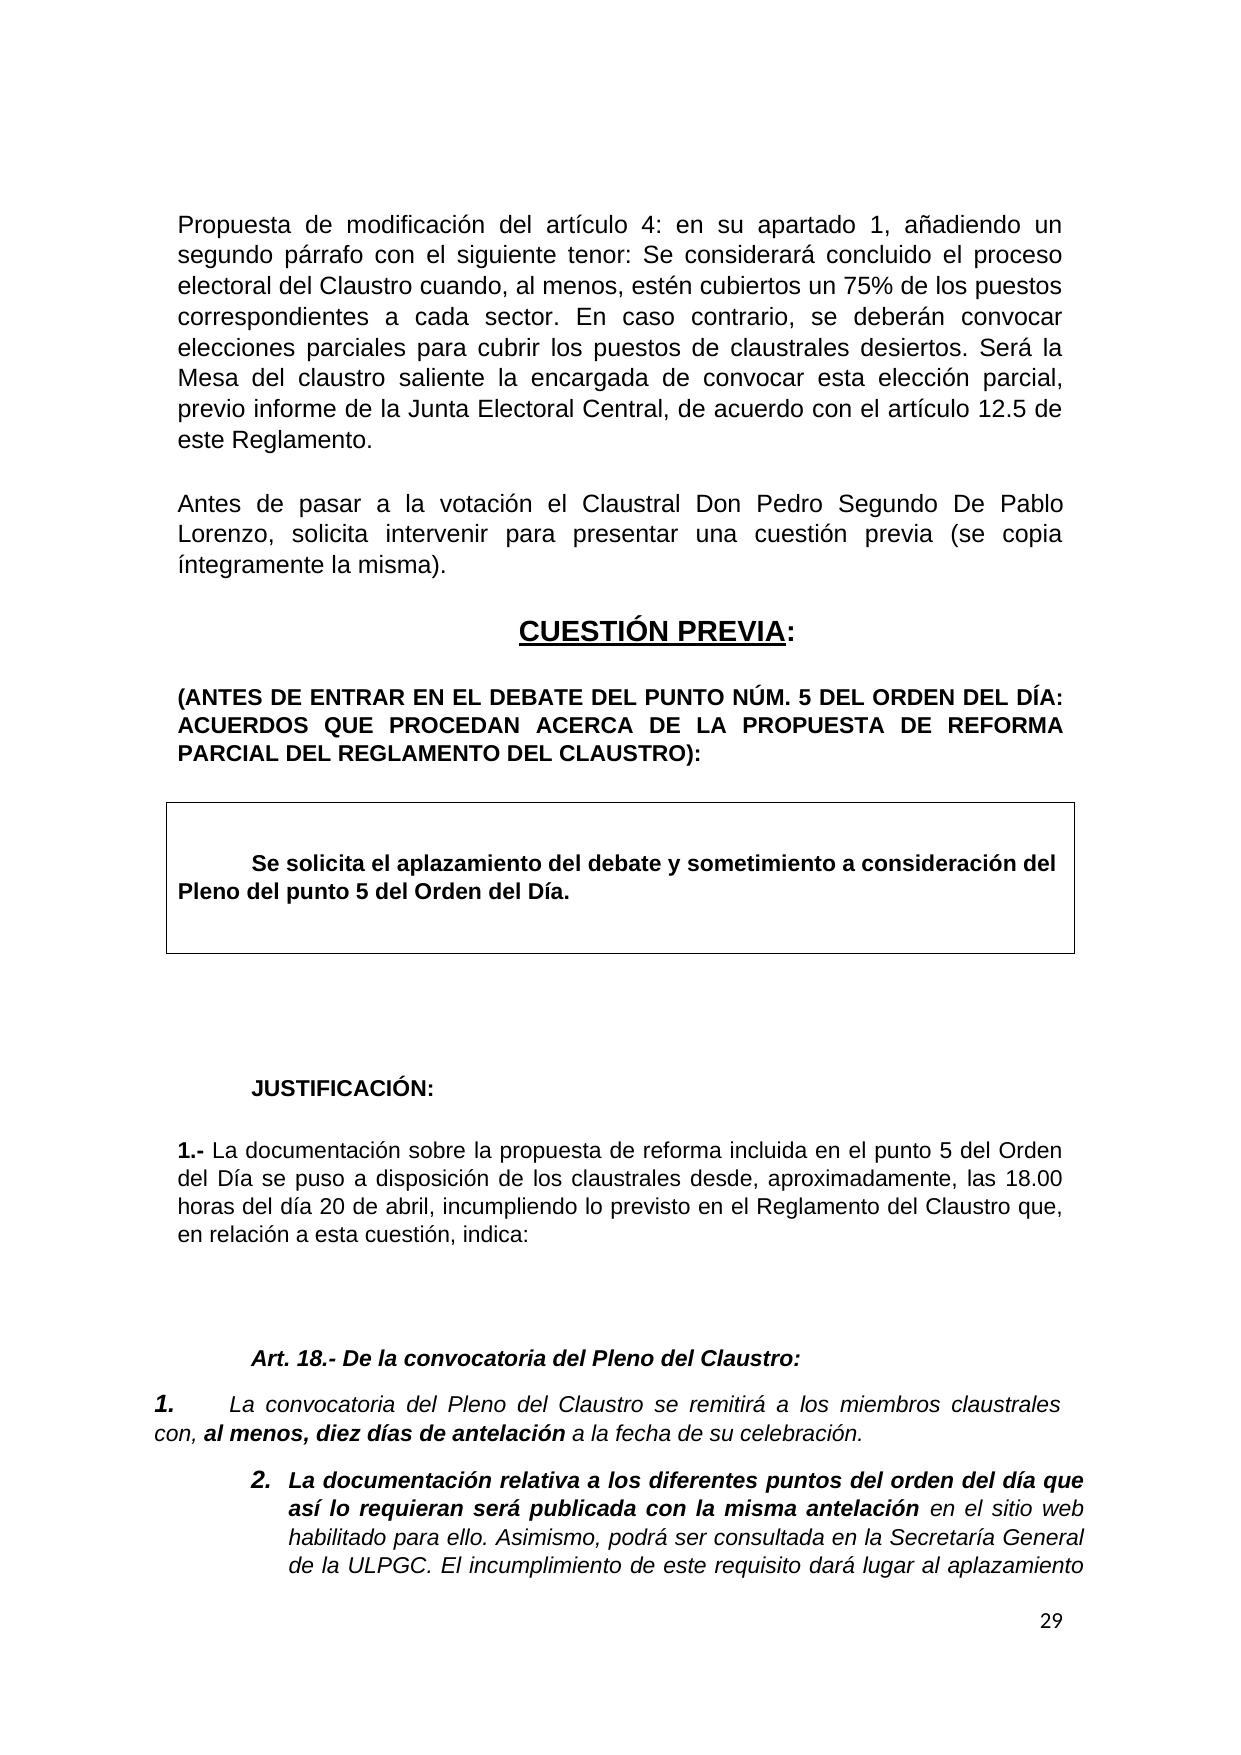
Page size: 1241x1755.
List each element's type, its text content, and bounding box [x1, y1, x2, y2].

text Antes de pasar a la votación el Claustral Don Pedro Segundo De Pablo Lorenzo, solicita intervenir para presentar una cuestión previa (se copia íntegramente la misma). [177, 489, 1064, 578]
text JUSTIFICACIÓN: [251, 1075, 1086, 1101]
text CUESTIÓN PREVIA: [518, 614, 1086, 647]
list La documentación relativa a los diferentes puntos del orden del día que así lo requieran será publicada con la misma antelación en el sitio web habilitado para ello. Asimismo, podrá ser consultada en la Secretaría General de la ULPGC. El incumplimiento de este requisito dará lugar al aplazamiento [251, 1465, 1086, 1578]
list La convocatoria del Pleno del Claustro se remitirá a los miembros claustrales con, al menos, diez días de antelación a la fecha de su celebración. [154, 1389, 1064, 1446]
text Se solicita el aplazamiento del debate y sometimiento a consideración del Pleno del punto 5 del Orden del Día. [178, 850, 1074, 904]
text Propuesta de modificación del artículo 4: en su apartado 1, añadiendo un segundo párrafo con el siguiente tenor: Se considerará concluido el proceso electoral del Claustro cuando, al menos, estén cubiertos un 75% de los puestos correspondientes a cada sector. En caso contrario, se deberán convocar elecciones parciales para cubrir los puestos de claustrales desiertos. Será la Mesa del claustro saliente la encargada de convocar esta elección parcial, previo informe de la Junta Electoral Central, de acuerdo con el artículo 12.5 de este Reglamento. [177, 210, 1064, 454]
text 1.- La documentación sobre la propuesta de reforma incluida en el punto 5 del Orden del Día se puso a disposición de los claustrales desde, aproximadamente, las 18.00 horas del día 20 de abril, incumpliendo lo previsto en el Reglamento del Claustro que, en relación a esta cuestión, indica: [177, 1137, 1064, 1247]
text Art. 18.- De la convocatoria del Pleno del Claustro: [251, 1344, 1086, 1371]
text (ANTES DE ENTRAR EN EL DEBATE DEL PUNTO NÚM. 5 DEL ORDEN DEL DÍA: ACUERDOS QUE PROCEDAN ACERCA DE LA PROPUESTA DE REFORMA PARCIAL DEL REGLAMENTO DEL CLAUSTRO): [177, 683, 1064, 766]
